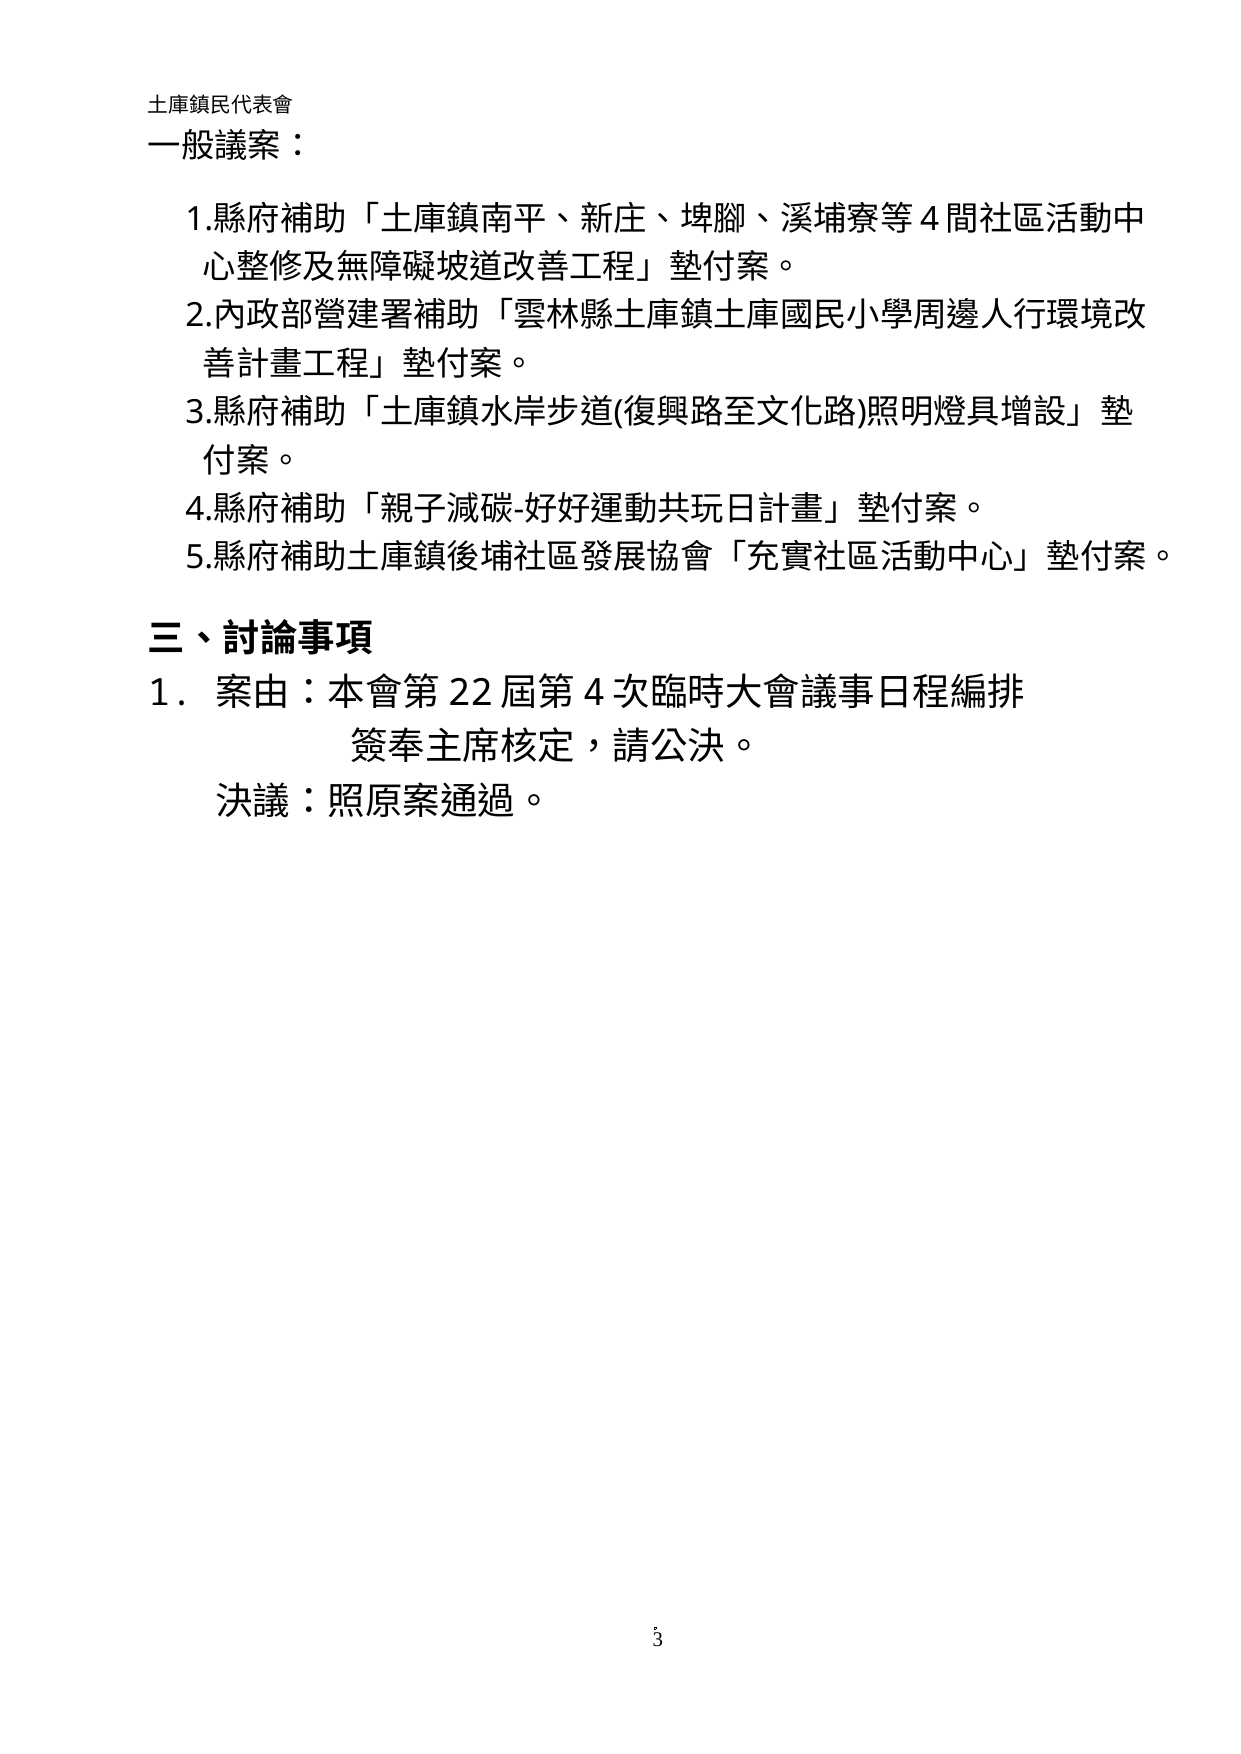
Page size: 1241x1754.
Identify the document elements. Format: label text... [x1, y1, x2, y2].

list 善計畫工程」墊付案。 [148, 337, 1162, 385]
text 簽奉主席核定，請公決。 [148, 716, 1162, 771]
list 4.縣府補助「親子減碳-好好運動共玩日計畫」墊付案。 [148, 482, 1162, 530]
text 決議：照原案通過。 [148, 771, 1162, 825]
text 一般議案： [148, 119, 1162, 167]
text 1. 案由：本會第22屆第4次臨時大會議事日程編排 [148, 662, 1162, 716]
list 5.縣府補助土庫鎮後埔社區發展協會「充實社區活動中心」墊付案。 [148, 530, 1162, 579]
list 付案。 [148, 433, 1162, 482]
list 1.縣府補助「土庫鎮南平、新庄、埤腳、溪埔寮等4間社區活動中 [148, 191, 1162, 240]
list 2.內政部營建署補助「雲林縣土庫鎮土庫國民小學周邊人行環境改 [148, 288, 1162, 337]
list 3.縣府補助「土庫鎮水岸步道(復興路至文化路)照明燈具增設」墊 [148, 385, 1162, 433]
list 心整修及無障礙坡道改善工程」墊付案。 [148, 240, 1162, 288]
text 三、討論事項 [148, 607, 1162, 662]
